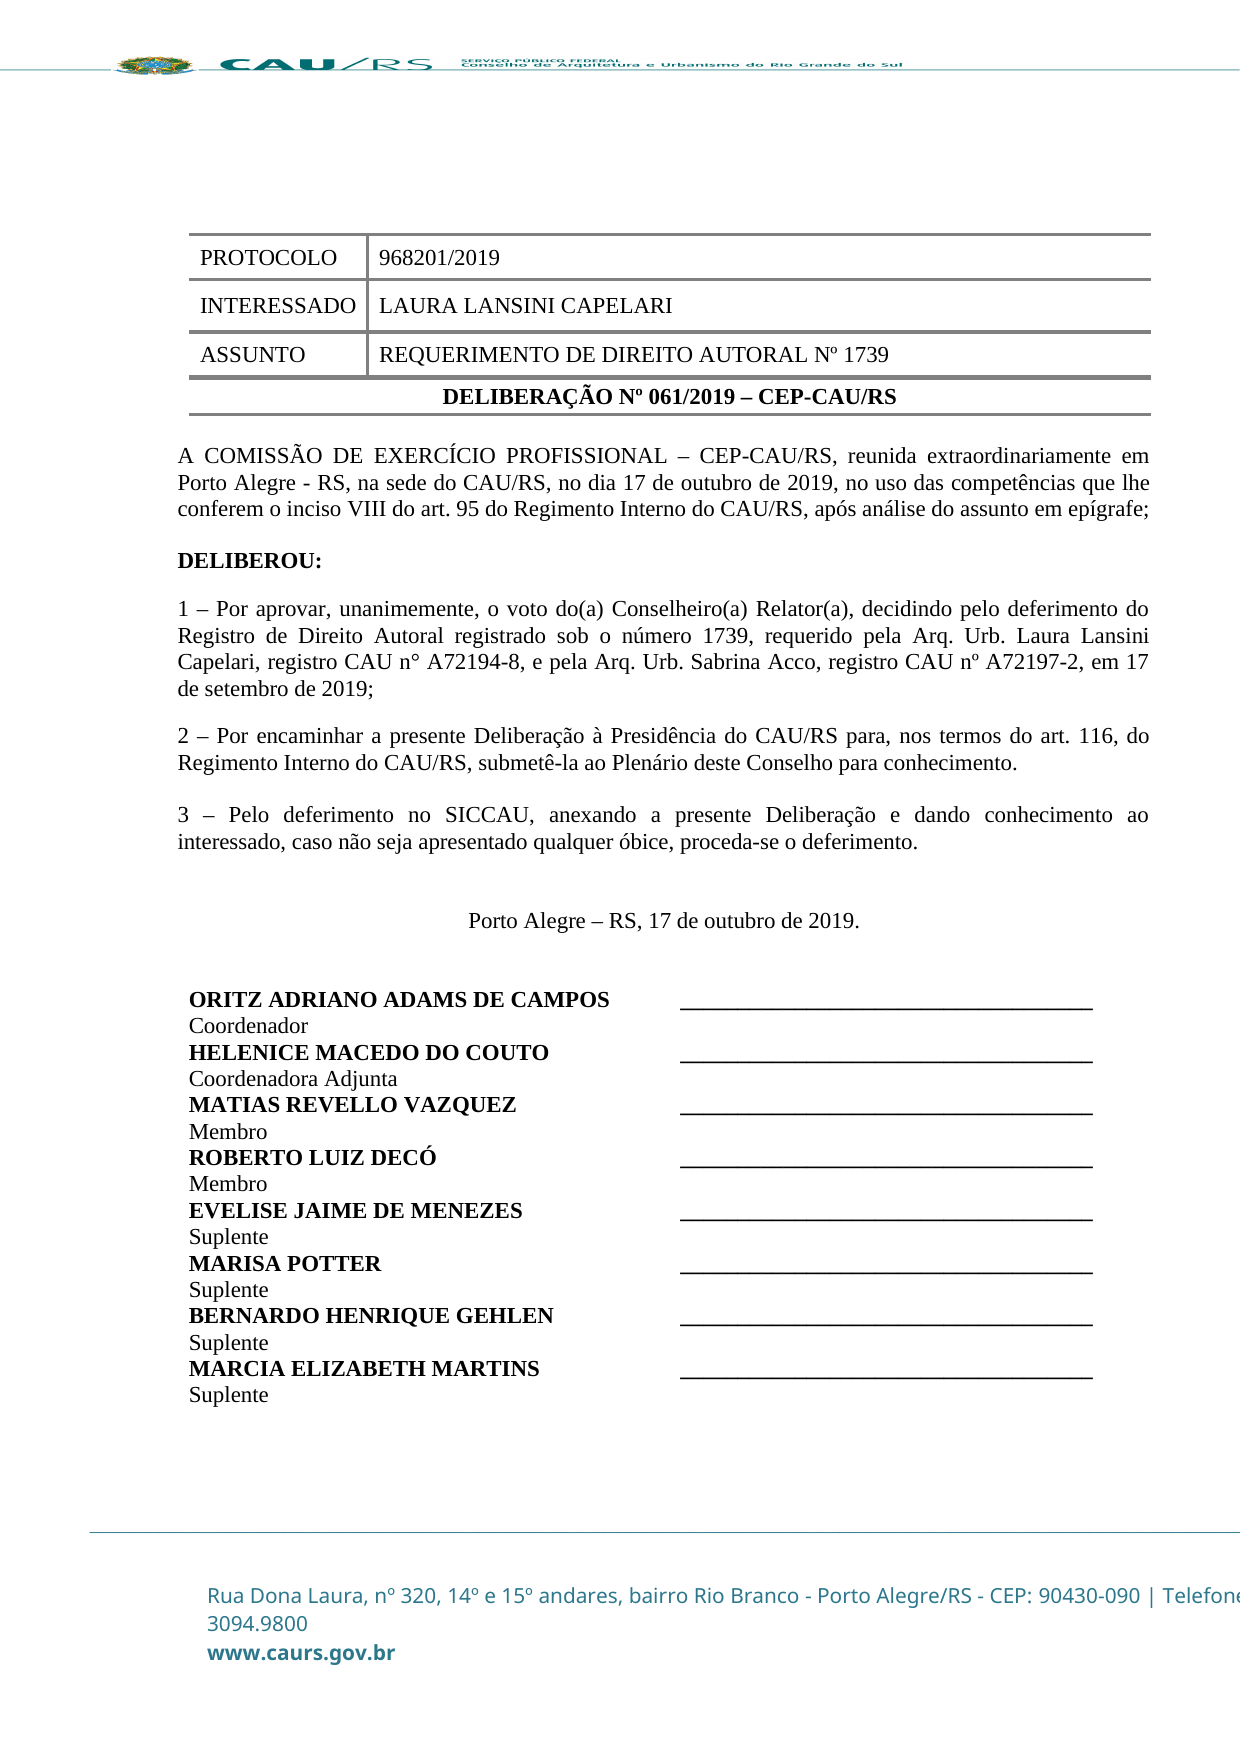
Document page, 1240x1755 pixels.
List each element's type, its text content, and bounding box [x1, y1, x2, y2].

table_header PROTOCOLO [189, 236, 366, 278]
table_cell ____________________________________ [669, 1355, 1104, 1408]
text Porto Alegre – RS, 17 de outubro de 2019. [177, 907, 1151, 933]
table_cell ____________________________________ [669, 1144, 1104, 1197]
table_cell EVELISE JAIME DE MENEZES Suplente [177, 1197, 669, 1249]
table_header ORITZ ADRIANO ADAMS DE CAMPOS Coordenador [177, 986, 669, 1039]
table_cell ____________________________________ [669, 1039, 1104, 1091]
text 1 – Por aprovar, unanimemente, o voto do(a) Conselheiro(a) Relator(a), decidindo pelo deferimento do Registro de Direito Autoral registrado sob o número 1739, requerido pela Arq. Urb. Laura Lansini Capelari, registro CAU n° A72194-8, e pela Arq. Urb. Sabrina Acco, registro CAU nº A72197-2, em 17 de setembro de 2019; [177, 596, 1151, 701]
table_cell MARISA POTTER Suplente [177, 1250, 669, 1302]
table_cell REQUERIMENTO DE DIREITO AUTORAL Nº 1739 [369, 334, 1151, 375]
table_header 968201/2019 [369, 236, 1151, 278]
table_cell ASSUNTO [189, 334, 366, 375]
table_cell MARCIA ELIZABETH MARTINS Suplente [177, 1355, 669, 1408]
table_header ____________________________________ [669, 986, 1104, 1039]
table_cell MATIAS REVELLO VAZQUEZ Membro [177, 1091, 669, 1144]
table_cell LAURA LANSINI CAPELARI [369, 281, 1151, 330]
text A COMISSÃO DE EXERCÍCIO PROFISSIONAL – CEP-CAU/RS, reunida extraordinariamente em Porto Alegre - RS, na sede do CAU/RS, no dia 17 de outubro de 2019, no uso das competências que lhe conferem o inciso VIII do art. 95 do Regimento Interno do CAU/RS, após análise do assunto em epígrafe; [177, 442, 1151, 521]
table_cell DELIBERAÇÃO Nº 061/2019 – CEP-CAU/RS [189, 380, 1151, 413]
table_cell ____________________________________ [669, 1197, 1104, 1249]
text 2 – Por encaminhar a presente Deliberação à Presidência do CAU/RS para, nos termos do art. 116, do Regimento Interno do CAU/RS, submetê-la ao Plenário deste Conselho para conhecimento. [177, 722, 1151, 775]
table_cell ____________________________________ [669, 1302, 1104, 1355]
table_cell HELENICE MACEDO DO COUTO Coordenadora Adjunta [177, 1039, 669, 1091]
table_cell ____________________________________ [669, 1091, 1104, 1144]
table_cell INTERESSADO [189, 281, 366, 330]
table_cell ROBERTO LUIZ DECÓ Membro [177, 1144, 669, 1197]
text 3 – Pelo deferimento no SICCAU, anexando a presente Deliberação e dando conhecimento ao interessado, caso não seja apresentado qualquer óbice, proceda-se o deferimento. [177, 802, 1151, 854]
table_cell BERNARDO HENRIQUE GEHLEN Suplente [177, 1302, 669, 1355]
text DELIBEROU: [177, 548, 1151, 574]
table_cell ____________________________________ [669, 1250, 1104, 1302]
